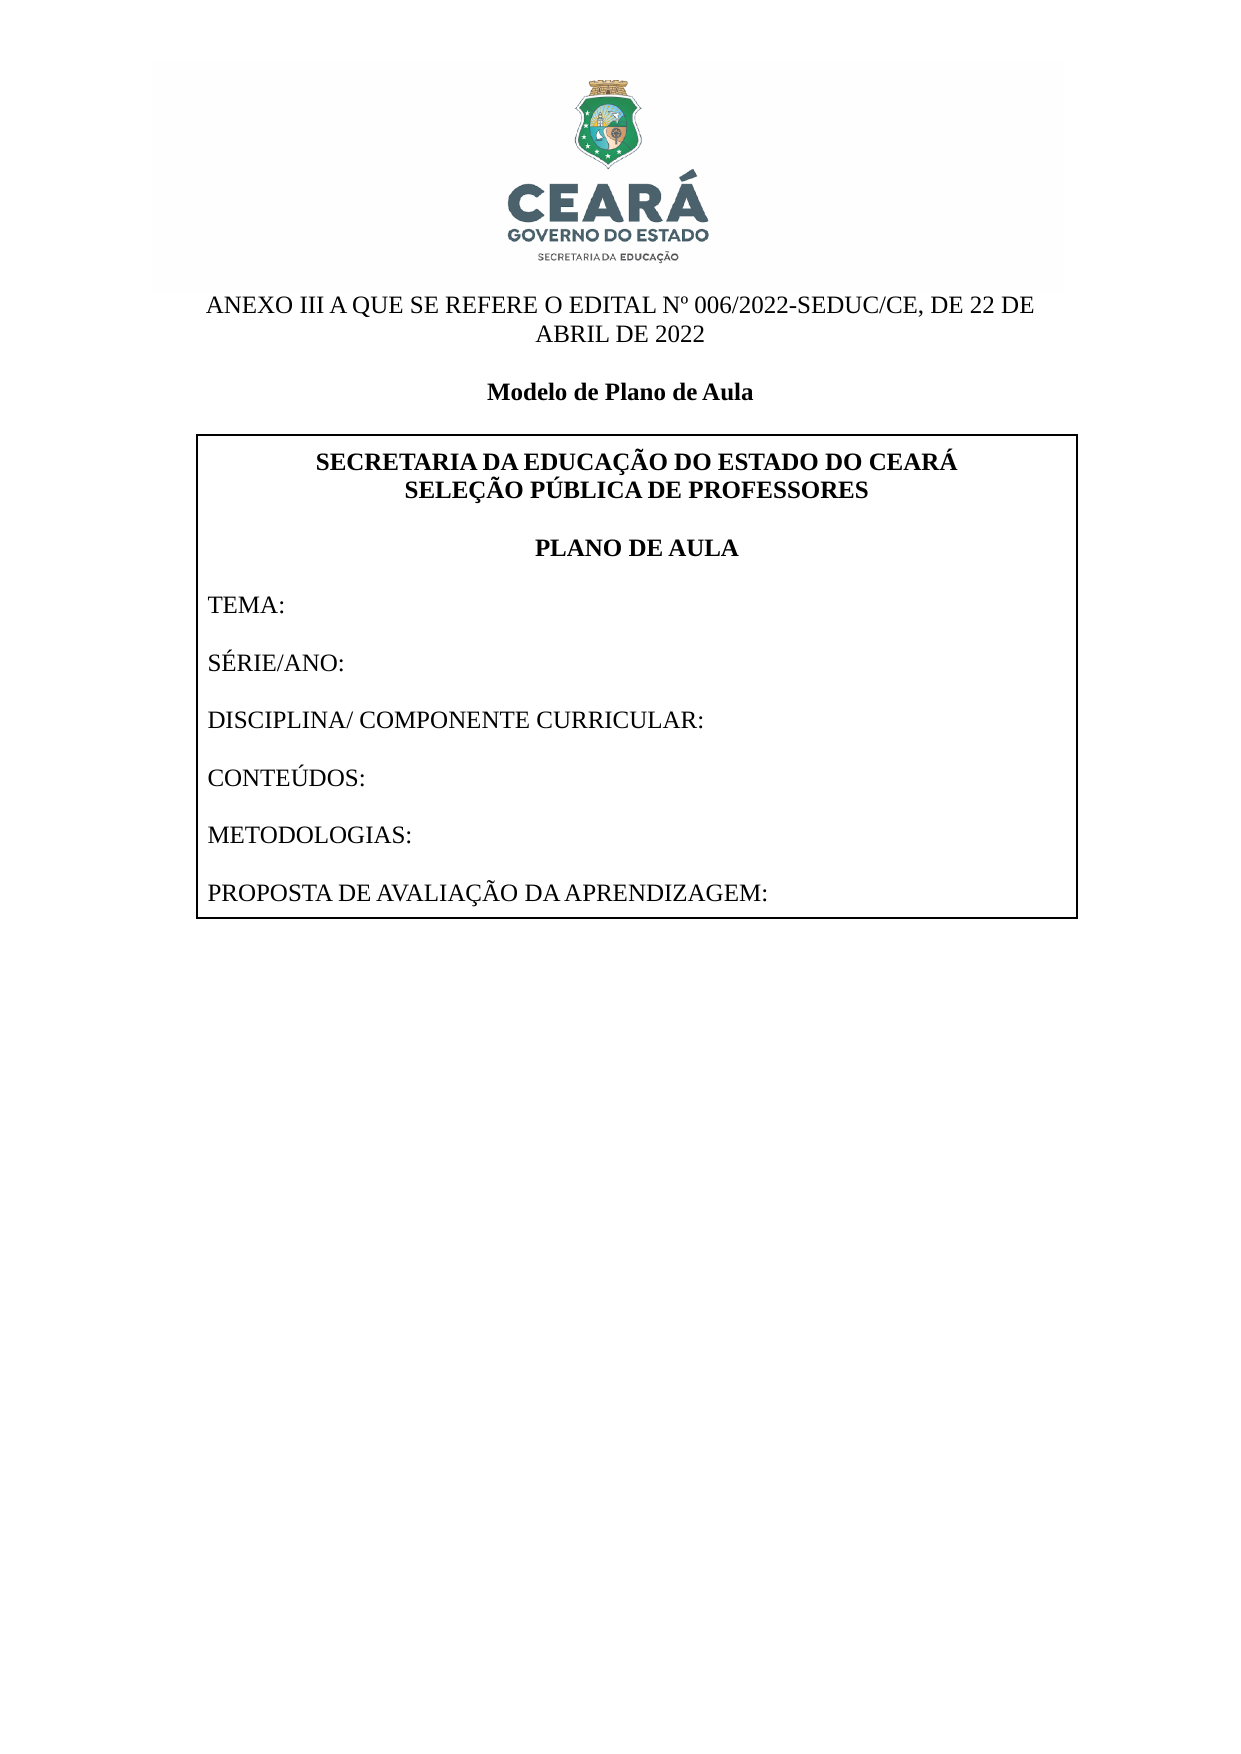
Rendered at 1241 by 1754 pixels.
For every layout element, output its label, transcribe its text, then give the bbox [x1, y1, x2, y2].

text ANEXO III A QUE SE REFERE O EDITAL Nº 006/2022-SEDUC/CE, DE 22 DE [118, 291, 1122, 319]
text ABRIL DE 2022 [118, 319, 1122, 348]
table_header SECRETARIA DA EDUCAÇÃO DO ESTADO DO CEARÁ SELEÇÃO PÚBLICA DE PROFESSORES PLANO DE AULA TEMA: SÉRIE/ANO: DISCIPLINA/ COMPONENTE CURRICULAR: CONTEÚDOS: METODOLOGIAS: PROPOSTA DE AVALIAÇÃO DA APRENDIZAGEM: [198, 436, 1076, 917]
text Modelo de Plano de Aula [118, 377, 1122, 406]
